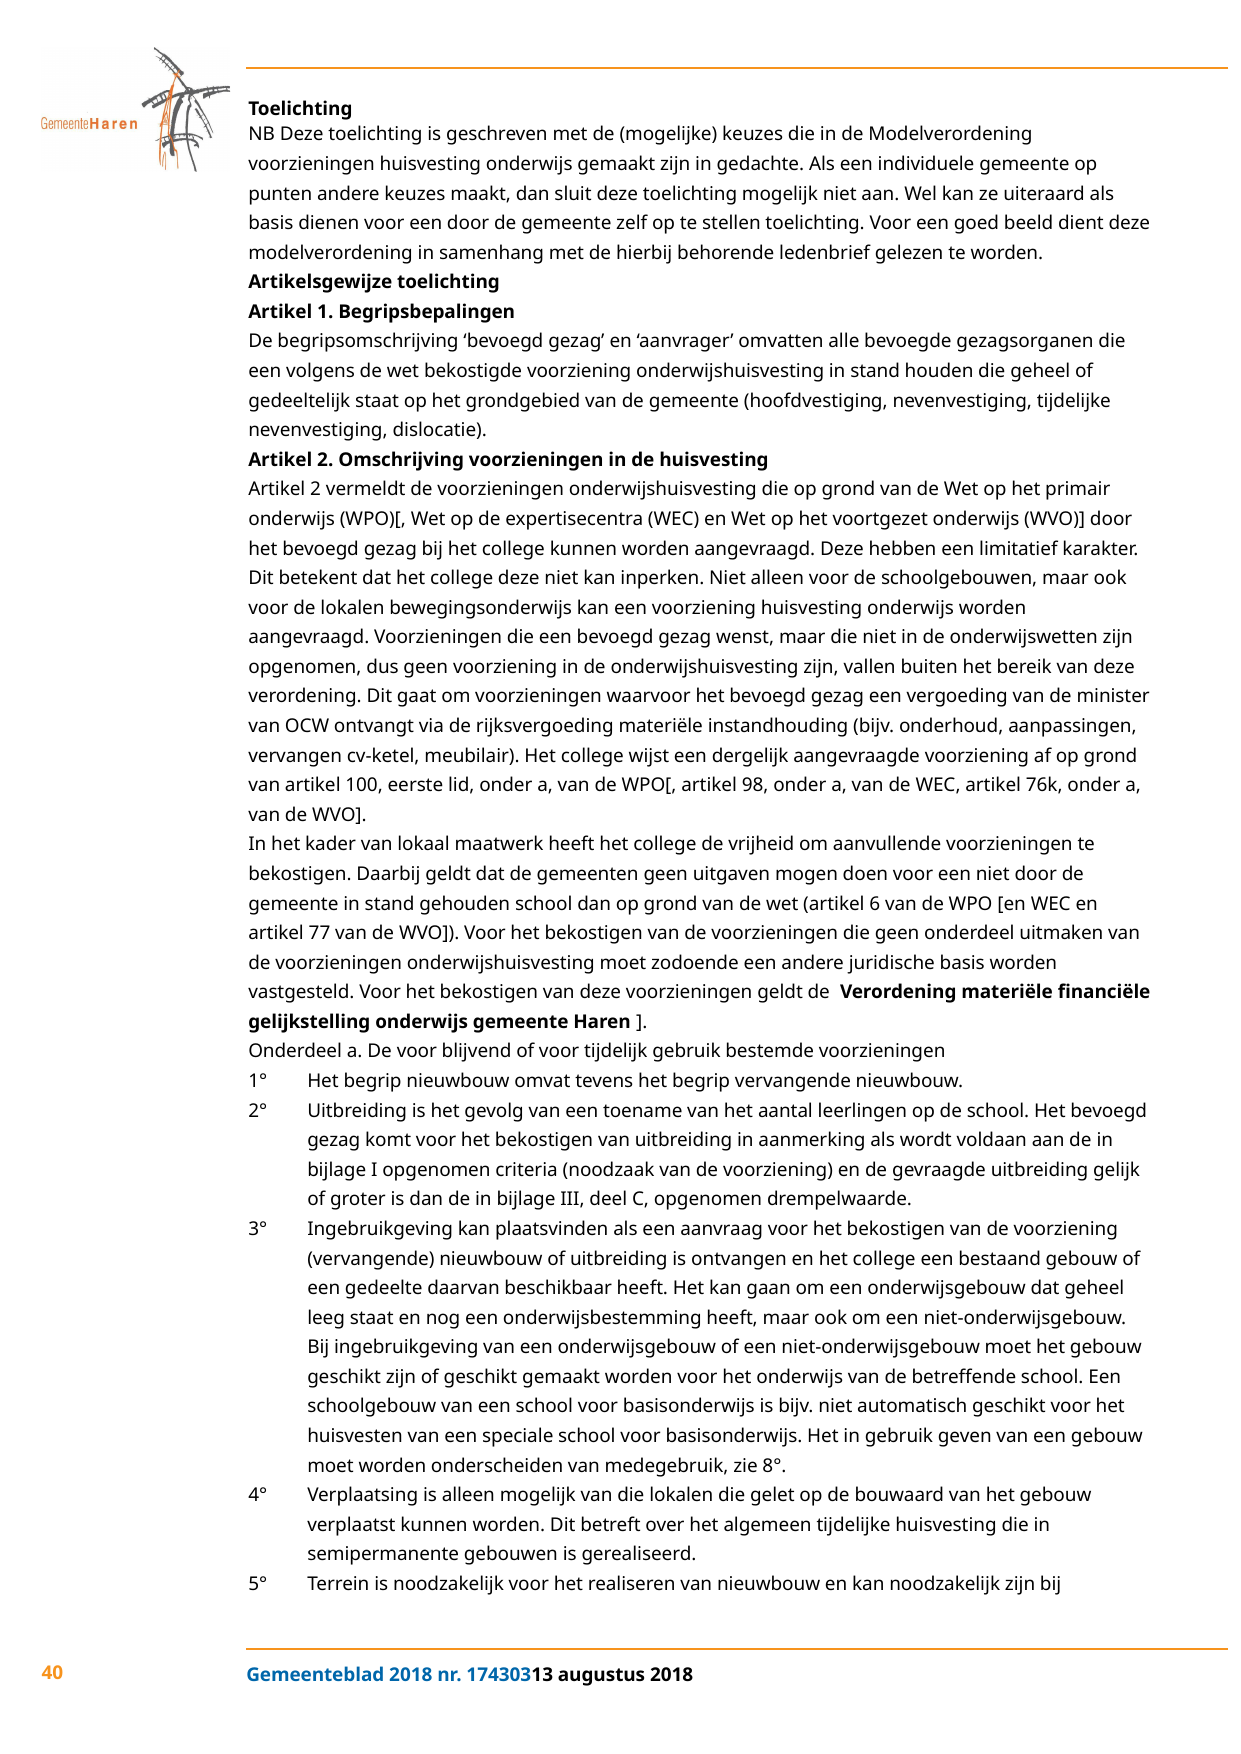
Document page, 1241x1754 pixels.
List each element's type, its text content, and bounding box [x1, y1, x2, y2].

text NB Deze toelichting is geschreven met de (mogelijke) keuzes die in de Modelverordening voorzieningen huisvesting onderwijs gemaakt zijn in gedachte. Als een individuele gemeente op punten andere keuzes maakt, dan sluit deze toelichting mogelijk niet aan. Wel kan ze uiteraard als basis dienen voor een door de gemeente zelf op te stellen toelichting. Voor een goed beeld dient deze modelverordening in samenhang met de hierbij behorende ledenbrief gelezen te worden. [248, 121, 1152, 265]
list Het begrip nieuwbouw omvat tevens het begrip vervangende nieuwbouw. [248, 1067, 1152, 1093]
list Terrein is noodzakelijk voor het realiseren van nieuwbouw en kan noodzakelijk zijn bij [248, 1570, 1152, 1596]
text Onderdeel a. De voor blijvend of voor tijdelijk gebruik bestemde voorzieningen [248, 1038, 1152, 1063]
text De begripsomschrijving ‘bevoegd gezag’ en ‘aanvrager’ omvatten alle bevoegde gezagsorganen die een volgens de wet bekostigde voorziening onderwijshuisvesting in stand houden die geheel of gedeeltelijk staat op het grondgebied van de gemeente (hoofdvestiging, nevenvestiging, tijdelijke nevenvestiging, dislocatie). [248, 328, 1152, 442]
text Artikel 2 vermeldt de voorzieningen onderwijshuisvesting die op grond van de Wet op het primair onderwijs (WPO)[, Wet op de expertisecentra (WEC) en Wet op het voortgezet onderwijs (WVO)] door het bevoegd gezag bij het college kunnen worden aangevraagd. Deze hebben een limitatief karakter. Dit betekent dat het college deze niet kan inperken. Niet alleen voor de schoolgebouwen, maar ook voor de lokalen bewegingsonderwijs kan een voorziening huisvesting onderwijs worden aangevraagd. Voorzieningen die een bevoegd gezag wenst, maar die niet in de onderwijswetten zijn opgenomen, dus geen voorziening in de onderwijshuisvesting zijn, vallen buiten het bereik van deze verordening. Dit gaat om voorzieningen waarvoor het bevoegd gezag een vergoeding van de minister van OCW ontvangt via de rijksvergoeding materiële instandhouding (bijv. onderhoud, aanpassingen, vervangen cv-ketel, meubilair). Het college wijst een dergelijk aangevraagde voorziening af op grond van artikel 100, eerste lid, onder a, van de WPO[, artikel 98, onder a, van de WEC, artikel 76k, onder a, van de WVO]. [248, 476, 1152, 827]
picture [41, 47, 231, 172]
list Ingebruikgeving kan plaatsvinden als een aanvraag voor het bekostigen van de voorziening (vervangende) nieuwbouw of uitbreiding is ontvangen en het college een bestaand gebouw of een gedeelte daarvan beschikbaar heeft. Het kan gaan om een onderwijsgebouw dat geheel leeg staat en nog een onderwijsbestemming heeft, maar ook om een niet-onderwijsgebouw. Bij ingebruikgeving van een onderwijsgebouw of een niet-onderwijsgebouw moet het gebouw geschikt zijn of geschikt gemaakt worden voor het onderwijs van de betreffende school. Een schoolgebouw van een school voor basisonderwijs is bijv. niet automatisch geschikt voor het huisvesten van een speciale school voor basisonderwijs. Het in gebruik geven van een gebouw moet worden onderscheiden van medegebruik, zie 8°. [248, 1215, 1152, 1478]
text Artikelsgewijze toelichting [248, 268, 1152, 294]
list Uitbreiding is het gevolg van een toename van het aantal leerlingen op de school. Het bevoegd gezag komt voor het bekostigen van uitbreiding in aanmerking als wordt voldaan aan de in bijlage I opgenomen criteria (noodzaak van de voorziening) en de gevraagde uitbreiding gelijk of groter is dan de in bijlage III, deel C, opgenomen drempelwaarde. [248, 1097, 1152, 1211]
text Toelichting [248, 95, 1152, 121]
list Verplaatsing is alleen mogelijk van die lokalen die gelet op de bouwaard van het gebouw verplaatst kunnen worden. Dit betreft over het algemeen tijdelijke huisvesting die in semipermanente gebouwen is gerealiseerd. [248, 1481, 1152, 1566]
text Artikel 1. Begripsbepalingen [248, 298, 1152, 324]
text In het kader van lokaal maatwerk heeft het college de vrijheid om aanvullende voorzieningen te bekostigen. Daarbij geldt dat de gemeenten geen uitgaven mogen doen voor een niet door de gemeente in stand gehouden school dan op grond van de wet (artikel 6 van de WPO [en WEC en artikel 77 van de WVO]). Voor het bekostigen van de voorzieningen die geen onderdeel uitmaken van de voorzieningen onderwijshuisvesting moet zodoende een andere juridische basis worden vastgesteld. Voor het bekostigen van deze voorzieningen geldt de Verordening materiële financiële gelijkstelling onderwijs gemeente Haren ]. [248, 831, 1152, 1034]
text Artikel 2. Omschrijving voorzieningen in de huisvesting [248, 446, 1152, 472]
